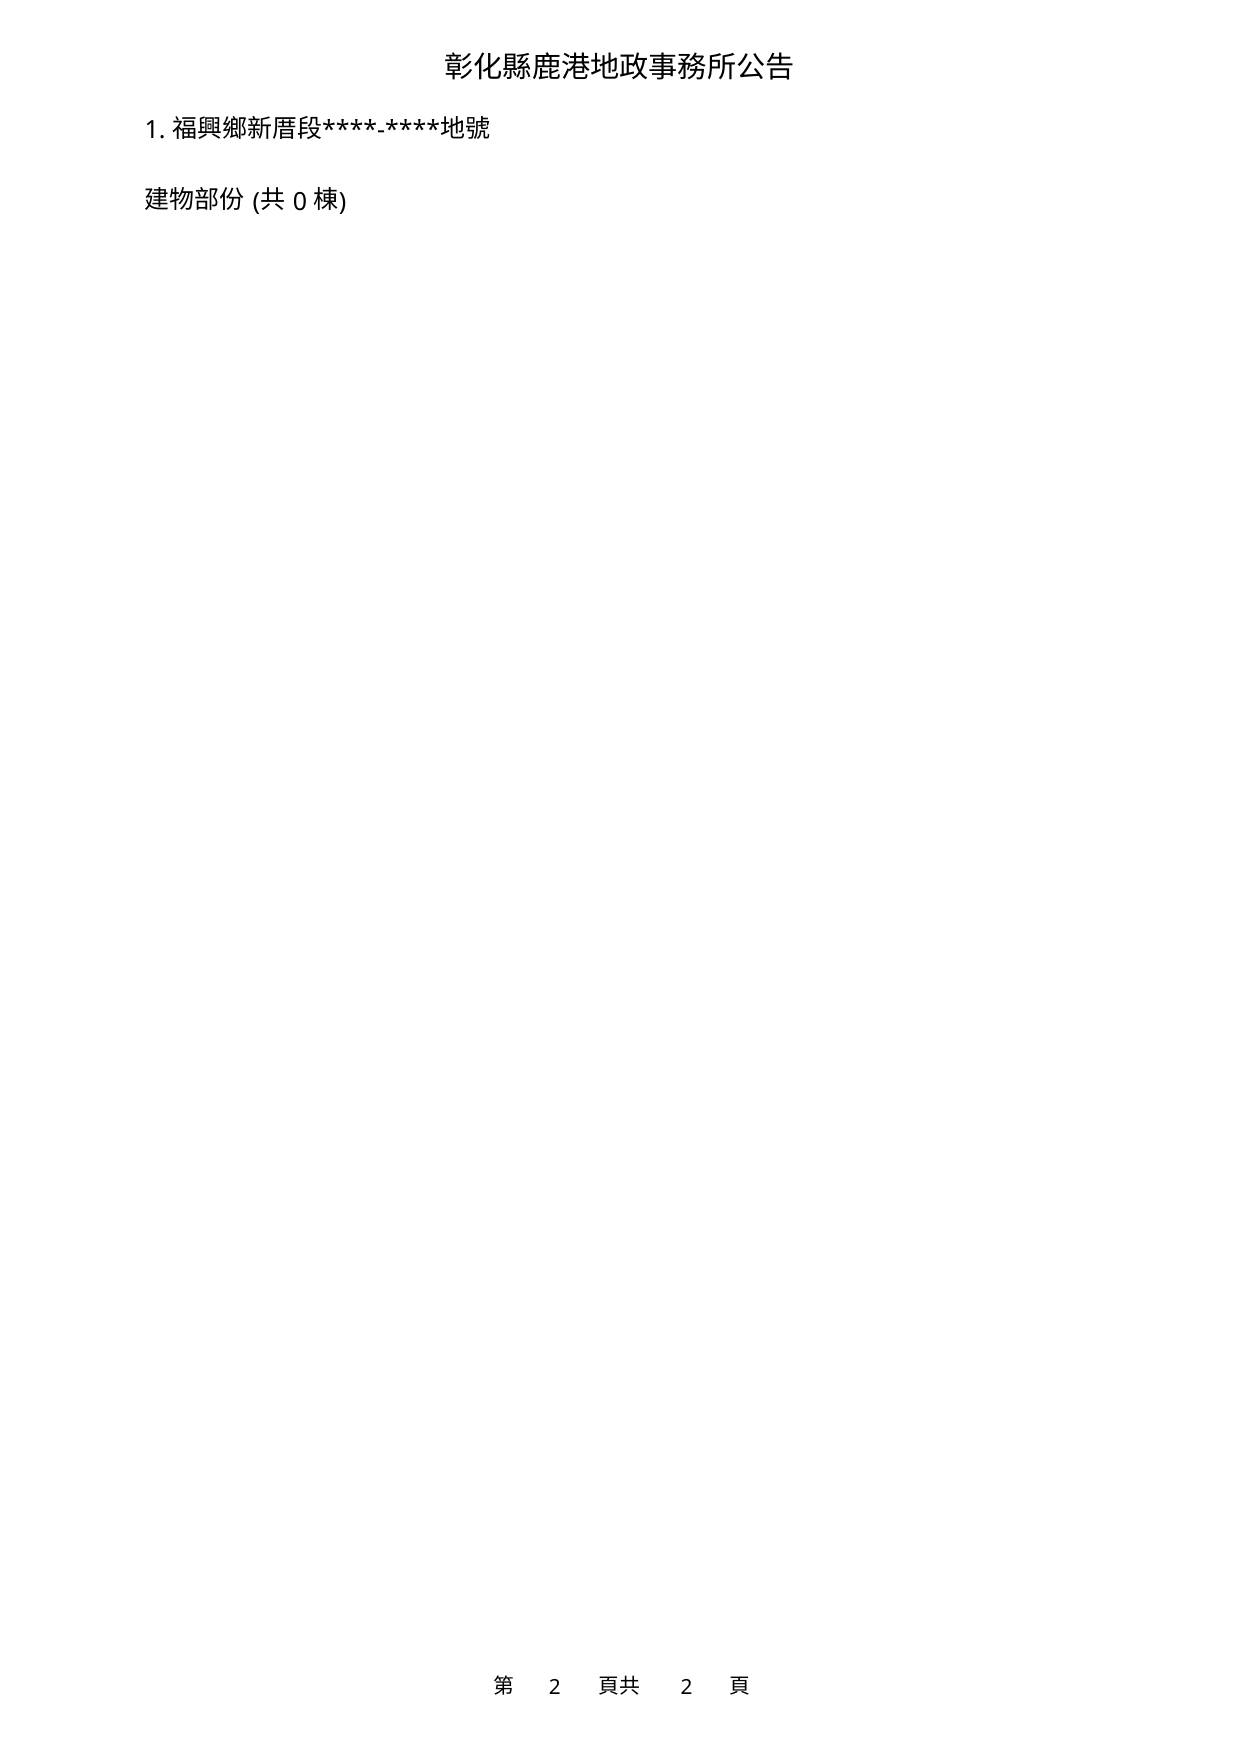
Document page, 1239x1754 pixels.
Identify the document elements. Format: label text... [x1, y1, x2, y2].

table_cell [0, 166, 62, 238]
table_cell [0, 41, 62, 94]
table_cell 彰化縣鹿港地政事務所公告 [62, 41, 1177, 94]
table_cell [760, 239, 1177, 1666]
table_cell 第 [483, 1666, 523, 1707]
table_cell [62, 239, 483, 1666]
table_cell 頁共 [585, 1666, 653, 1707]
table_cell [0, 1666, 62, 1707]
table_cell [1177, 239, 1239, 1666]
table_header [0, 0, 62, 41]
table_cell 2 [653, 1666, 719, 1707]
table_header [760, 0, 1177, 41]
table_header [653, 0, 719, 41]
table_cell [524, 239, 585, 1666]
table_cell [483, 239, 523, 1666]
table_cell [1177, 166, 1239, 238]
table_cell 1. 福興鄉新厝段****-****地號 [62, 95, 1177, 166]
table_cell [585, 239, 653, 1666]
table_cell [760, 1666, 1177, 1707]
table_header [720, 0, 760, 41]
table_cell [0, 239, 62, 1666]
table_cell 2 [524, 1666, 585, 1707]
table_cell [720, 239, 760, 1666]
table_header [585, 0, 653, 41]
table_cell [0, 95, 62, 166]
table_header [483, 0, 523, 41]
table_cell [1177, 41, 1239, 94]
table_cell 建物部份 (共 0 棟) [62, 166, 1177, 238]
table_cell [1177, 1666, 1239, 1707]
table_cell [62, 1666, 483, 1707]
table_header [524, 0, 585, 41]
table_header [62, 0, 483, 41]
table_cell [1177, 95, 1239, 166]
table_header [1177, 0, 1239, 41]
table_cell 頁 [720, 1666, 760, 1707]
table_cell [653, 239, 719, 1666]
